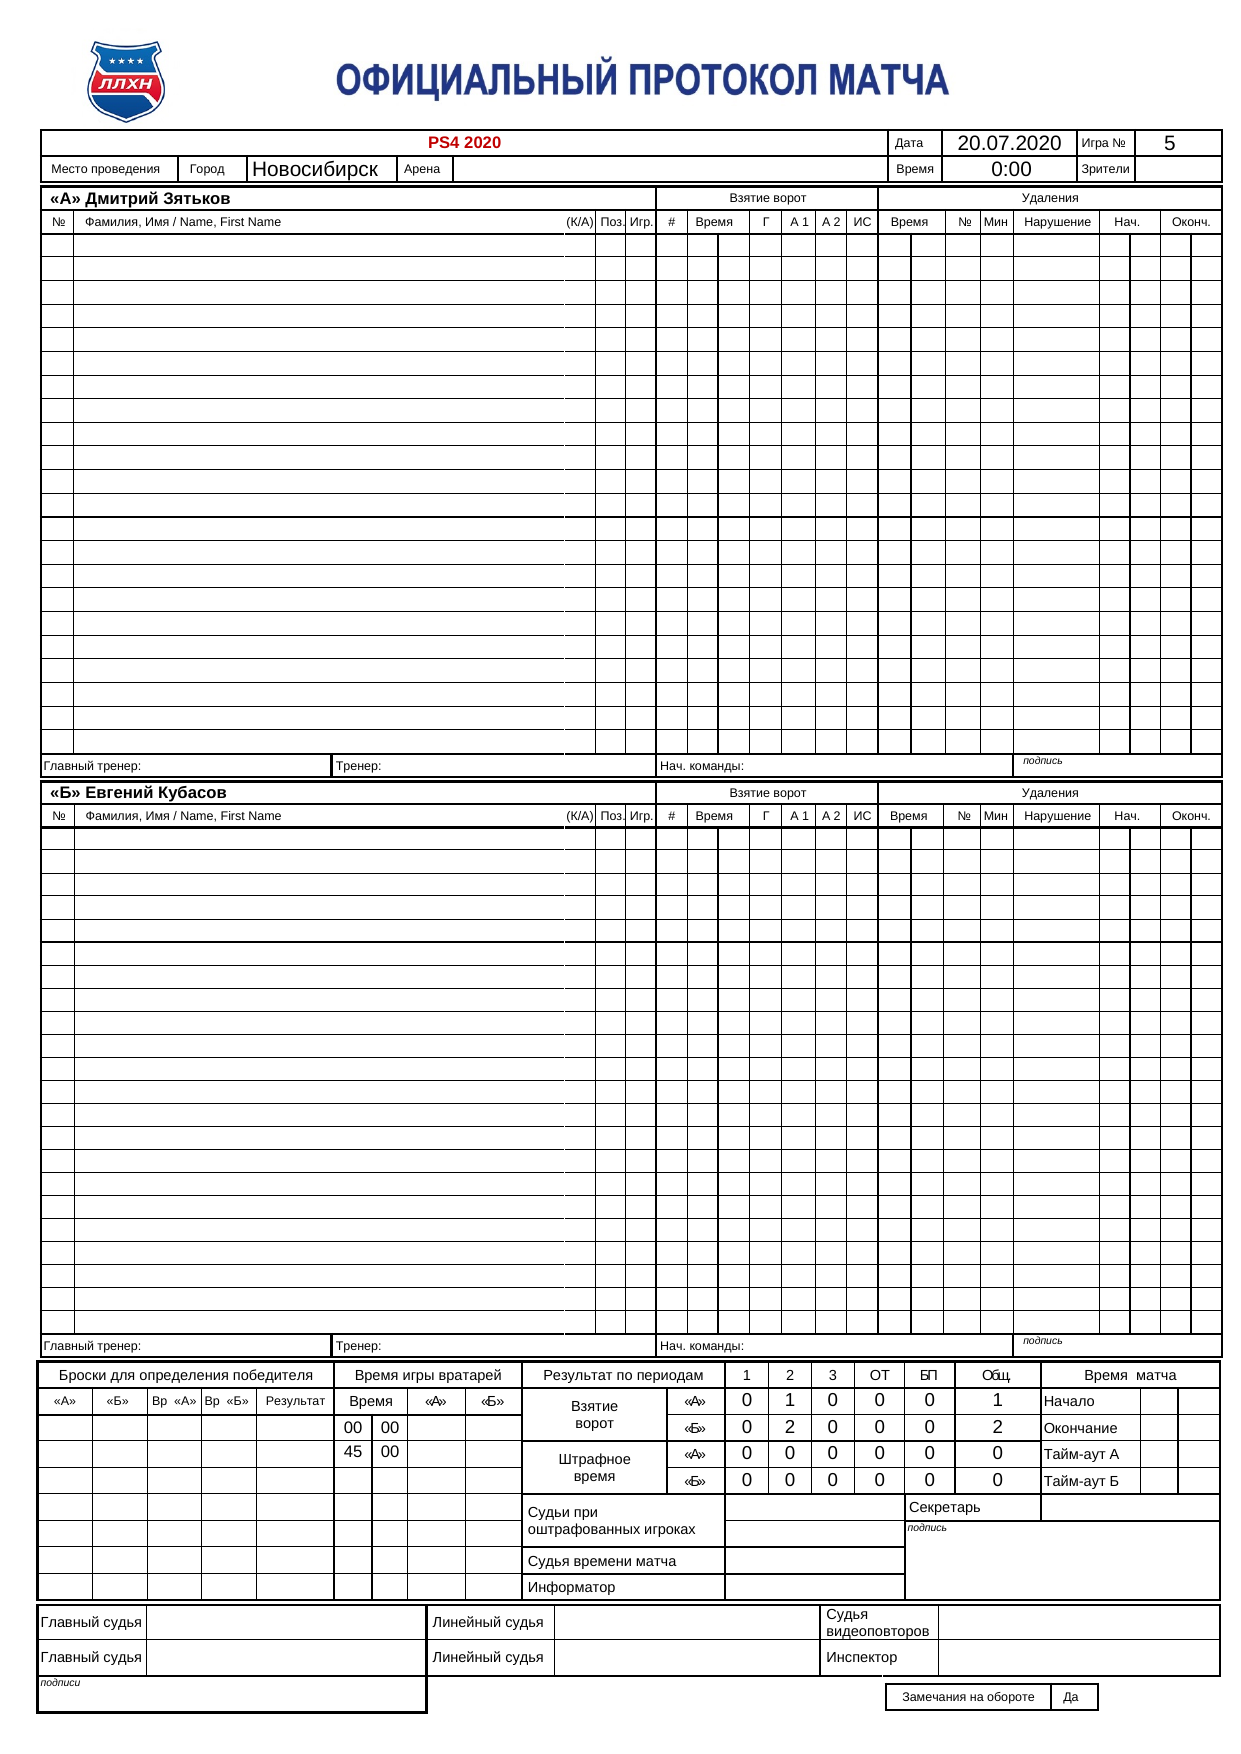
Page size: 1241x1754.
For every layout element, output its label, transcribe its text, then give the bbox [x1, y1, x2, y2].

table_cell Секретарь [906, 1495, 1040, 1520]
table_cell № [944, 805, 980, 826]
table_cell [626, 1196, 655, 1218]
table_cell [1131, 376, 1160, 398]
table_header ОТ [855, 1363, 904, 1387]
table_cell [944, 1058, 980, 1079]
table_cell [373, 1494, 407, 1520]
table_cell [782, 376, 815, 398]
table_cell [719, 1058, 749, 1079]
table_cell 2 [956, 1415, 1040, 1440]
table_cell Нач. [1100, 211, 1160, 233]
table_cell [816, 850, 846, 872]
table_cell [39, 1468, 92, 1493]
table_cell [946, 518, 980, 540]
table_cell [981, 257, 1013, 280]
table_cell [981, 588, 1013, 611]
table_cell [946, 235, 980, 256]
table_cell [202, 1494, 256, 1520]
table_cell [981, 494, 1013, 516]
table_cell [688, 235, 717, 256]
table_cell [912, 281, 945, 303]
table_cell [42, 850, 74, 872]
table_cell [596, 1104, 625, 1126]
table_cell [750, 376, 781, 398]
table_header 3 [812, 1363, 854, 1387]
table_cell [626, 328, 655, 351]
table_cell [847, 518, 877, 540]
table_cell [565, 966, 595, 987]
table_cell [42, 896, 74, 918]
table_cell [816, 1035, 846, 1057]
table_cell [1161, 494, 1190, 516]
table_cell [816, 683, 846, 706]
table_cell [750, 1081, 781, 1103]
table_cell [879, 1242, 910, 1264]
table_header 20.07.2020 [943, 131, 1076, 155]
table_cell [596, 1127, 625, 1149]
table_cell [1141, 1389, 1177, 1413]
table_cell [719, 281, 749, 303]
table_cell [1192, 1288, 1221, 1310]
table_cell Линейный судья [428, 1640, 554, 1675]
table_cell [42, 423, 73, 445]
table_cell 0 [726, 1415, 768, 1440]
table_cell [816, 989, 846, 1011]
table_cell [626, 352, 655, 374]
table_cell [847, 376, 877, 398]
table_cell [981, 1219, 1013, 1241]
table_cell [335, 1547, 371, 1573]
table_cell [981, 874, 1013, 895]
table_cell [596, 352, 625, 374]
table_cell [944, 874, 980, 895]
table_cell [74, 707, 564, 729]
table_cell [565, 874, 595, 895]
table_cell [816, 1196, 846, 1218]
table_cell [912, 446, 945, 469]
table_cell [946, 565, 980, 587]
table_cell Штрафное время [523, 1442, 666, 1493]
table_cell [782, 305, 815, 327]
table_cell [42, 257, 73, 280]
table_cell [257, 1494, 333, 1520]
table_cell [944, 943, 980, 964]
table_cell [816, 470, 846, 493]
table_cell Взятие ворот [523, 1389, 666, 1440]
table_cell [944, 1288, 980, 1310]
table_cell [1100, 446, 1129, 469]
table_cell [626, 541, 655, 564]
table_cell [1014, 850, 1099, 872]
table_cell [42, 966, 74, 987]
table_cell [1014, 1058, 1099, 1079]
table_cell 0 [855, 1442, 904, 1467]
table_cell [719, 352, 749, 374]
table_cell [39, 1547, 92, 1573]
table_cell [912, 943, 943, 964]
table_cell [1192, 850, 1221, 872]
table_cell [816, 920, 846, 941]
table_cell [1131, 470, 1160, 493]
table_cell [657, 257, 687, 280]
table_cell [719, 1081, 749, 1103]
table_cell [1014, 707, 1099, 729]
table_cell [596, 874, 625, 895]
table_cell [1131, 683, 1160, 706]
table_cell [1100, 966, 1129, 987]
table_cell [782, 1035, 815, 1057]
table_cell [657, 659, 687, 682]
table_cell [847, 1173, 877, 1195]
table_cell [879, 305, 910, 327]
table_cell [1141, 1441, 1177, 1467]
table_cell [879, 989, 910, 1011]
table_cell [626, 257, 655, 280]
table_cell [816, 874, 846, 895]
table_cell [782, 1058, 815, 1079]
table_cell [912, 305, 945, 327]
table_cell [912, 235, 945, 256]
table_cell [750, 518, 781, 540]
table_cell [1014, 1196, 1099, 1218]
table_cell [596, 565, 625, 587]
table_cell [74, 612, 564, 634]
table_cell Инспектор [821, 1640, 938, 1675]
table_cell [1100, 541, 1129, 564]
table_cell [912, 636, 945, 658]
table_cell [75, 874, 564, 895]
table_cell [1131, 1127, 1160, 1149]
table_cell [1014, 446, 1099, 469]
table_cell [74, 446, 564, 469]
table_cell [879, 376, 910, 398]
table_cell А 2 [816, 211, 846, 233]
table_cell [596, 1150, 625, 1172]
table_cell [555, 1640, 819, 1675]
table_cell Нач. [1100, 805, 1160, 826]
table_cell [688, 565, 717, 587]
table_cell [202, 1441, 256, 1467]
table_cell [626, 1242, 655, 1264]
table_cell [879, 1311, 910, 1333]
table_cell [1100, 989, 1129, 1011]
table_cell [75, 1265, 564, 1287]
table_cell [565, 1035, 595, 1057]
table_cell [657, 494, 687, 516]
table_cell [1100, 588, 1129, 611]
table_cell [719, 612, 749, 634]
table_cell [816, 896, 846, 918]
table_cell [565, 470, 595, 493]
table_cell [596, 659, 625, 682]
table_cell [335, 1521, 371, 1546]
table_cell [1131, 874, 1160, 895]
table_cell [782, 1242, 815, 1264]
table_cell [750, 1035, 781, 1057]
table_cell [1014, 612, 1099, 634]
table_cell [944, 1196, 980, 1218]
table_cell [750, 829, 781, 849]
table_cell [847, 636, 877, 658]
table_cell [750, 305, 781, 327]
table_cell [719, 376, 749, 398]
table_cell [1100, 707, 1129, 729]
table_cell [626, 612, 655, 634]
table_cell [335, 1468, 371, 1493]
table_cell [847, 494, 877, 516]
table_cell [719, 896, 749, 918]
table_cell [879, 518, 910, 540]
table_cell [946, 494, 980, 516]
table_cell [719, 829, 749, 849]
table_cell [981, 305, 1013, 327]
table_cell [596, 1058, 625, 1079]
table_cell [719, 730, 749, 753]
table_cell [1192, 1242, 1221, 1264]
table_cell 0 [905, 1415, 954, 1440]
table_cell [42, 943, 74, 964]
table_cell [1014, 399, 1099, 422]
table_cell [657, 281, 687, 303]
table_cell [879, 541, 910, 564]
table_cell [719, 399, 749, 422]
table_cell 45 [335, 1441, 371, 1467]
table_cell Фамилия, Имя / Name, First Name [74, 211, 565, 233]
table_cell [1192, 829, 1221, 849]
table_cell [626, 920, 655, 941]
table_cell 0 [726, 1442, 768, 1467]
table_cell [847, 446, 877, 469]
table_cell [657, 943, 687, 964]
table_cell Окончание [1042, 1415, 1140, 1440]
table_cell [847, 850, 877, 872]
table_cell [750, 399, 781, 422]
table_cell [1131, 1196, 1160, 1218]
table_cell [42, 352, 73, 374]
table_cell [688, 966, 717, 987]
table_cell Тайм-аут Б [1042, 1468, 1140, 1493]
table_cell [565, 494, 595, 516]
table_cell [626, 943, 655, 964]
table_cell [626, 470, 655, 493]
table_cell [912, 612, 945, 634]
table_cell [1131, 1035, 1160, 1057]
table_cell [912, 518, 945, 540]
table_cell [1131, 1219, 1160, 1241]
table_cell [1014, 920, 1099, 941]
table_cell [657, 399, 687, 422]
table_cell [750, 494, 781, 516]
table_cell [657, 1265, 687, 1287]
table_cell [981, 659, 1013, 682]
table_cell [1161, 281, 1190, 303]
table_cell [750, 1311, 781, 1333]
table_cell [42, 281, 73, 303]
table_cell Тренер: [333, 755, 655, 776]
table_cell [1192, 1219, 1221, 1241]
table_cell [1131, 1012, 1160, 1033]
table_cell 1 [769, 1389, 811, 1413]
table_cell [782, 850, 815, 872]
table_cell [847, 966, 877, 987]
table_cell [879, 636, 910, 658]
table_cell [1192, 1058, 1221, 1079]
table_cell [1014, 730, 1099, 753]
table_cell [750, 1012, 781, 1033]
table_cell [74, 399, 564, 422]
table_cell [782, 1219, 815, 1241]
table_cell [75, 1219, 564, 1241]
table_cell [596, 1012, 625, 1033]
table_cell [847, 989, 877, 1011]
table_cell [688, 683, 717, 706]
table_cell [816, 730, 846, 753]
table_cell [565, 1219, 595, 1241]
table_cell [1192, 989, 1221, 1011]
table_cell ИС [847, 211, 877, 233]
table_header 1 [726, 1363, 768, 1387]
table_cell [1141, 1468, 1177, 1493]
table_cell [912, 1081, 943, 1103]
table_cell [257, 1574, 333, 1599]
table_cell [626, 829, 655, 849]
table_cell [596, 612, 625, 634]
table_cell [1100, 352, 1129, 374]
table_cell [1161, 1219, 1190, 1241]
table_cell [981, 829, 1013, 849]
table_cell [565, 352, 595, 374]
table_cell [782, 328, 815, 351]
table_cell [1192, 376, 1221, 398]
table_cell [1161, 1081, 1190, 1103]
table_cell [912, 1012, 943, 1033]
table_cell [42, 1265, 74, 1287]
table_cell [1161, 1127, 1190, 1149]
table_cell [1100, 659, 1129, 682]
table_cell [42, 989, 74, 1011]
table_cell [719, 1104, 749, 1126]
table_cell 0 [956, 1468, 1040, 1493]
table_cell [596, 1035, 625, 1057]
table_cell [1131, 1265, 1160, 1287]
table_cell [946, 541, 980, 564]
table_cell [657, 518, 687, 540]
table_cell [1192, 541, 1221, 564]
table_cell [1131, 659, 1160, 682]
table_cell [981, 1035, 1013, 1057]
table_cell Город [179, 157, 246, 181]
table_cell [657, 1081, 687, 1103]
table_cell [1192, 281, 1221, 303]
table_cell [626, 399, 655, 422]
table_cell [1161, 399, 1190, 422]
table_cell [596, 829, 625, 849]
table_cell [565, 730, 595, 753]
table_cell [688, 850, 717, 872]
table_cell [596, 1265, 625, 1287]
table_cell [847, 683, 877, 706]
table_cell [816, 943, 846, 964]
table_header 2 [769, 1363, 811, 1387]
table_cell [719, 943, 749, 964]
table_cell [1192, 612, 1221, 634]
table_cell [879, 446, 910, 469]
table_cell [879, 730, 910, 753]
table_cell [782, 541, 815, 564]
table_cell [912, 541, 945, 564]
table_cell [981, 565, 1013, 587]
table_cell [1192, 1150, 1221, 1172]
table_cell [1131, 1311, 1160, 1333]
table_cell [1141, 1415, 1177, 1440]
table_cell [1014, 518, 1099, 540]
table_cell [626, 1311, 655, 1333]
table_cell [719, 305, 749, 327]
table_cell [596, 257, 625, 280]
table_cell «А» [668, 1389, 724, 1413]
table_cell [1161, 1173, 1190, 1195]
table_cell [565, 1311, 595, 1333]
table_cell Начало [1042, 1389, 1140, 1413]
table_cell [75, 1104, 564, 1126]
table_cell [257, 1521, 333, 1546]
table_cell [981, 376, 1013, 398]
table_cell [1192, 920, 1221, 941]
table_cell [847, 257, 877, 280]
table_cell # [657, 805, 687, 826]
table_cell [565, 1150, 595, 1172]
table_cell [782, 1288, 815, 1310]
table_cell [1161, 989, 1190, 1011]
table_cell [847, 1058, 877, 1079]
table_cell [688, 1127, 717, 1149]
table_cell [565, 257, 595, 280]
table_cell [1192, 1012, 1221, 1033]
table_cell [1014, 494, 1099, 516]
table_cell [847, 1219, 877, 1241]
table_cell [847, 541, 877, 564]
table_cell [879, 829, 910, 849]
table_cell [1014, 1012, 1099, 1033]
table_cell [782, 1311, 815, 1333]
table_cell [1100, 920, 1129, 941]
picture [5, 28, 1179, 129]
table_cell [74, 588, 564, 611]
table_cell [1014, 588, 1099, 611]
table_cell [93, 1416, 147, 1440]
table_cell [782, 470, 815, 493]
table_cell [1161, 328, 1190, 351]
table_cell Оконч. [1161, 805, 1221, 826]
table_cell [1192, 707, 1221, 729]
table_cell [816, 1173, 846, 1195]
table_cell [879, 1081, 910, 1103]
table_cell [688, 1242, 717, 1264]
table_cell [75, 1196, 564, 1218]
table_cell [879, 281, 910, 303]
table_cell [981, 399, 1013, 422]
table_cell [782, 399, 815, 422]
table_cell [596, 446, 625, 469]
table_cell [75, 1242, 564, 1264]
table_cell «Б » [466, 1389, 521, 1413]
table_cell [75, 850, 564, 872]
table_cell [42, 1219, 74, 1241]
table_cell [912, 565, 945, 587]
table_cell [782, 829, 815, 849]
table_cell [1100, 943, 1129, 964]
table_cell [1161, 352, 1190, 374]
table_cell [596, 966, 625, 987]
table_cell [626, 1081, 655, 1103]
table_cell [750, 541, 781, 564]
table_cell [257, 1416, 333, 1440]
table_cell [1014, 352, 1099, 374]
table_cell [42, 612, 73, 634]
table_cell [565, 1058, 595, 1079]
table_header Результат по периодам [523, 1363, 724, 1387]
table_cell [1131, 707, 1160, 729]
table_cell [1131, 494, 1160, 516]
table_cell [750, 730, 781, 753]
table_cell [596, 920, 625, 941]
table_cell [626, 1219, 655, 1241]
table_cell [626, 707, 655, 729]
table_cell [912, 896, 943, 918]
table_cell Нарушение [1014, 805, 1099, 826]
table_cell [657, 446, 687, 469]
table_cell [1014, 541, 1099, 564]
table_cell Вр «А» [148, 1389, 201, 1413]
table_cell [565, 305, 595, 327]
table_cell [42, 1081, 74, 1103]
table_cell [1161, 257, 1190, 280]
table_cell [148, 1521, 201, 1546]
table_cell [719, 518, 749, 540]
table_cell [565, 1127, 595, 1149]
table_cell [1014, 235, 1099, 256]
table_cell [565, 989, 595, 1011]
table_cell [981, 1058, 1013, 1079]
table_cell [1014, 829, 1099, 849]
table_cell [1131, 305, 1160, 327]
table_cell [657, 989, 687, 1011]
table_cell [1100, 518, 1129, 540]
table_cell [565, 518, 595, 540]
table_cell [626, 683, 655, 706]
table_cell [944, 966, 980, 987]
table_cell [847, 874, 877, 895]
table_cell [1192, 874, 1221, 895]
table_cell «А» [668, 1442, 724, 1467]
table_cell Зрители [1078, 157, 1134, 181]
table_header Удаления [879, 188, 1221, 209]
table_cell [782, 1265, 815, 1287]
table_cell 2 [769, 1415, 811, 1440]
table_cell [688, 352, 717, 374]
table_cell [565, 920, 595, 941]
table_cell [782, 565, 815, 587]
table_cell [719, 1196, 749, 1218]
table_cell [1161, 376, 1190, 398]
table_cell [1100, 1196, 1129, 1218]
table_cell [981, 1242, 1013, 1264]
table_cell [93, 1494, 147, 1520]
table_cell [1100, 1265, 1129, 1287]
table_cell [879, 874, 910, 895]
table_header «Б» Евгений Кубасов [42, 783, 655, 803]
table_cell [847, 1288, 877, 1310]
table_cell [1100, 730, 1129, 753]
table_cell № [42, 805, 74, 826]
table_cell Поз. [596, 211, 625, 233]
table_cell [944, 1150, 980, 1172]
table_cell [42, 541, 73, 564]
table_cell [847, 943, 877, 964]
table_cell [39, 1441, 92, 1467]
table_cell [1014, 1081, 1099, 1103]
table_cell [944, 1127, 980, 1149]
table_cell [626, 636, 655, 658]
table_cell [847, 1127, 877, 1149]
table_cell Поз. [596, 805, 625, 826]
table_cell [626, 1058, 655, 1079]
table_cell [688, 399, 717, 422]
table_cell [75, 1058, 564, 1079]
table_cell [1192, 446, 1221, 469]
table_cell [565, 1265, 595, 1287]
table_cell [688, 730, 717, 753]
table_cell [981, 518, 1013, 540]
table_cell [148, 1468, 201, 1493]
table_cell [1192, 1104, 1221, 1126]
table_cell [565, 328, 595, 351]
table_cell [719, 966, 749, 987]
table_cell [688, 328, 717, 351]
table_cell [1161, 1012, 1190, 1033]
table_cell [408, 1416, 465, 1440]
table_cell [912, 328, 945, 351]
table_cell [1131, 352, 1160, 374]
table_cell [946, 423, 980, 445]
table_cell [912, 1127, 943, 1149]
table_cell [946, 707, 980, 729]
table_cell [565, 896, 595, 918]
table_cell [657, 966, 687, 987]
table_cell [75, 1311, 564, 1333]
table_cell [1192, 1265, 1221, 1287]
table_cell [688, 257, 717, 280]
table_cell [981, 612, 1013, 634]
table_cell [912, 1265, 943, 1287]
table_cell [626, 281, 655, 303]
table_cell [847, 352, 877, 374]
table_cell [1131, 1242, 1160, 1264]
table_cell № [946, 211, 980, 233]
table_cell [1131, 1173, 1160, 1195]
table_cell [1014, 659, 1099, 682]
table_cell [1192, 588, 1221, 611]
table_cell [93, 1441, 147, 1467]
table_cell [74, 305, 564, 327]
table_cell [1192, 399, 1221, 422]
table_cell [719, 446, 749, 469]
table_cell [596, 1173, 625, 1195]
table_cell [912, 683, 945, 706]
table_cell [1192, 1127, 1221, 1149]
table_cell [565, 1242, 595, 1264]
table_cell Главный тренер: [42, 755, 330, 776]
table_cell [596, 305, 625, 327]
table_cell [879, 896, 910, 918]
table_cell [946, 683, 980, 706]
table_cell [565, 399, 595, 422]
table_cell [565, 281, 595, 303]
table_cell [1014, 943, 1099, 964]
table_cell [912, 423, 945, 445]
table_cell Нач. команды: [657, 1335, 1012, 1356]
table_cell подпись [1014, 1335, 1221, 1356]
table_cell [1161, 423, 1190, 445]
table_cell [944, 850, 980, 872]
table_cell подпись [906, 1522, 1219, 1599]
table_cell [1100, 829, 1129, 849]
table_cell [688, 1150, 717, 1172]
table_cell [879, 707, 910, 729]
table_cell [719, 257, 749, 280]
table_cell Оконч. [1161, 211, 1221, 233]
table_cell [1161, 1265, 1190, 1287]
table_cell [657, 588, 687, 611]
table_cell [1192, 257, 1221, 280]
table_cell [1161, 1196, 1190, 1218]
table_cell [879, 1012, 910, 1033]
table_cell [42, 1242, 74, 1264]
table_cell [657, 1219, 687, 1241]
table_cell [1131, 989, 1160, 1011]
table_cell [719, 683, 749, 706]
table_cell [565, 943, 595, 964]
table_cell [657, 1127, 687, 1149]
table_cell [879, 470, 910, 493]
table_cell [688, 920, 717, 941]
table_cell [1192, 659, 1221, 682]
table_cell [750, 352, 781, 374]
table_cell [688, 1012, 717, 1033]
table_cell [946, 612, 980, 634]
table_cell [981, 328, 1013, 351]
table_cell [782, 257, 815, 280]
table_cell [1131, 1058, 1160, 1079]
table_cell [626, 565, 655, 587]
table_cell [912, 966, 943, 987]
table_cell [657, 423, 687, 445]
table_cell [1192, 1035, 1221, 1057]
table_cell [657, 1196, 687, 1218]
table_cell [879, 1150, 910, 1172]
table_cell [944, 1242, 980, 1264]
table_cell [688, 1196, 717, 1218]
table_cell [879, 920, 910, 941]
table_cell [816, 518, 846, 540]
table_cell [719, 1173, 749, 1195]
table_cell [750, 1196, 781, 1218]
table_cell [596, 281, 625, 303]
table_cell [657, 1150, 687, 1172]
table_cell [1192, 1081, 1221, 1103]
table_cell [719, 470, 749, 493]
table_cell Г [750, 805, 781, 826]
table_cell [75, 829, 564, 849]
table_cell [750, 470, 781, 493]
table_cell [944, 1035, 980, 1057]
table_cell [408, 1574, 465, 1599]
table_cell [75, 1173, 564, 1195]
table_cell [565, 683, 595, 706]
table_cell [596, 683, 625, 706]
table_cell [981, 896, 1013, 918]
table_cell [565, 1104, 595, 1126]
table_cell [657, 565, 687, 587]
table_cell [1100, 612, 1129, 634]
table_header Замечания на обороте [887, 1685, 1050, 1709]
table_cell [42, 730, 73, 753]
table_cell [688, 989, 717, 1011]
table_cell [879, 850, 910, 872]
table_cell Главный судья [39, 1606, 146, 1639]
table_cell [42, 565, 73, 587]
table_cell [74, 683, 564, 706]
table_cell [1192, 943, 1221, 964]
table_cell [719, 1150, 749, 1172]
table_cell [75, 1127, 564, 1149]
table_cell [688, 281, 717, 303]
table_cell [1161, 943, 1190, 964]
table_cell [946, 588, 980, 611]
table_cell [74, 281, 564, 303]
table_cell [42, 659, 73, 682]
table_cell [847, 399, 877, 422]
table_cell [596, 989, 625, 1011]
table_cell [847, 1012, 877, 1033]
table_cell [750, 896, 781, 918]
table_cell [42, 235, 73, 256]
table_cell [981, 636, 1013, 658]
table_cell [1100, 1104, 1129, 1126]
table_cell [1131, 636, 1160, 658]
table_cell [750, 565, 781, 587]
table_cell [657, 305, 687, 327]
table_cell [688, 874, 717, 895]
table_cell [912, 1035, 943, 1057]
table_cell Время [889, 157, 941, 181]
table_cell [782, 943, 815, 964]
table_cell [42, 1012, 74, 1033]
table_cell [912, 1288, 943, 1310]
table_cell [74, 257, 564, 280]
table_cell [1014, 1150, 1099, 1172]
table_cell [688, 518, 717, 540]
table_cell [1179, 1441, 1219, 1467]
table_cell Судьи при оштрафованных игроках [523, 1495, 724, 1546]
table_cell [750, 1265, 781, 1287]
table_cell [565, 1196, 595, 1218]
table_cell [1161, 659, 1190, 682]
table_cell [816, 446, 846, 469]
table_cell [1161, 565, 1190, 587]
table_cell Линейный судья [428, 1606, 554, 1639]
table_cell [466, 1574, 521, 1599]
table_cell [750, 1219, 781, 1241]
table_cell [782, 659, 815, 682]
table_cell [657, 1173, 687, 1195]
table_cell [816, 399, 846, 422]
table_cell [42, 1104, 74, 1126]
table_cell [912, 352, 945, 374]
table_cell [626, 305, 655, 327]
table_cell [565, 659, 595, 682]
table_cell Время [879, 211, 945, 233]
table_cell [408, 1547, 465, 1573]
table_cell [912, 1173, 943, 1195]
table_cell [1161, 1311, 1190, 1333]
table_cell Главный судья [39, 1640, 146, 1675]
table_cell [75, 920, 564, 941]
table_cell [719, 636, 749, 658]
table_cell Игр. [626, 805, 655, 826]
table_cell [626, 850, 655, 872]
table_cell [981, 352, 1013, 374]
table_cell [816, 1219, 846, 1241]
table_cell [42, 829, 74, 849]
table_cell [912, 989, 943, 1011]
table_cell [912, 659, 945, 682]
table_cell [782, 1012, 815, 1033]
table_cell [565, 565, 595, 587]
table_cell [816, 1150, 846, 1172]
table_header Время игры вратарей [335, 1363, 521, 1387]
table_cell [1131, 518, 1160, 540]
table_cell [1161, 541, 1190, 564]
table_cell 0 [726, 1468, 768, 1493]
table_cell # [657, 211, 687, 233]
table_cell [466, 1441, 521, 1467]
table_cell [946, 328, 980, 351]
table_cell [816, 1127, 846, 1149]
table_cell [816, 829, 846, 849]
table_header Взятие ворот [657, 783, 877, 803]
table_cell [596, 518, 625, 540]
table_cell [1100, 1242, 1129, 1264]
table_cell [373, 1521, 407, 1546]
table_cell [1161, 1242, 1190, 1264]
table_cell [1100, 281, 1129, 303]
table_cell [847, 565, 877, 587]
table_cell [565, 423, 595, 445]
table_cell [879, 659, 910, 682]
table_cell «А» [39, 1389, 92, 1413]
table_cell [879, 683, 910, 706]
table_cell [879, 612, 910, 634]
table_cell [1161, 636, 1190, 658]
table_cell [981, 1288, 1013, 1310]
table_cell [782, 423, 815, 445]
table_cell [555, 1606, 819, 1639]
table_cell [816, 281, 846, 303]
table_cell [1014, 328, 1099, 351]
table_cell [657, 896, 687, 918]
table_cell [74, 328, 564, 351]
table_cell [657, 470, 687, 493]
table_cell [944, 1012, 980, 1033]
table_cell [847, 281, 877, 303]
table_cell [719, 1219, 749, 1241]
table_cell [847, 423, 877, 445]
table_cell [408, 1468, 465, 1493]
table_cell [688, 1219, 717, 1241]
table_cell [148, 1416, 201, 1440]
table_cell [626, 874, 655, 895]
table_cell № [42, 211, 73, 233]
table_cell [202, 1574, 256, 1599]
table_cell [565, 612, 595, 634]
table_cell [1161, 874, 1190, 895]
table_cell [946, 305, 980, 327]
table_cell [1100, 1150, 1129, 1172]
table_cell [782, 966, 815, 987]
table_cell [147, 1606, 425, 1639]
table_cell [657, 920, 687, 941]
table_cell [466, 1416, 521, 1440]
table_cell [912, 707, 945, 729]
table_cell Главный тренер: [42, 1335, 330, 1356]
table_cell [1042, 1495, 1219, 1520]
table_cell [1131, 281, 1160, 303]
table_cell [1161, 1104, 1190, 1126]
table_cell [688, 1035, 717, 1057]
table_cell [565, 1173, 595, 1195]
table_cell [1131, 1288, 1160, 1310]
table_cell 0 [769, 1468, 811, 1493]
table_cell 0 [812, 1389, 854, 1413]
table_cell 00 [373, 1441, 407, 1467]
table_cell [373, 1547, 407, 1573]
table_header PS4 2020 [42, 131, 887, 155]
table_cell [42, 1311, 74, 1333]
table_cell [1131, 399, 1160, 422]
table_cell [1131, 328, 1160, 351]
table_cell [981, 1127, 1013, 1149]
table_cell «Б» [668, 1468, 724, 1493]
table_cell [75, 989, 564, 1011]
table_cell [719, 1127, 749, 1149]
table_cell [626, 1150, 655, 1172]
table_cell [39, 1416, 92, 1440]
table_cell [750, 707, 781, 729]
table_cell [596, 1288, 625, 1310]
table_cell [879, 1196, 910, 1218]
table_cell [944, 1219, 980, 1241]
table_cell [782, 446, 815, 469]
table_cell [1131, 850, 1160, 872]
table_cell [1100, 470, 1129, 493]
table_cell [1161, 1288, 1190, 1310]
table_cell [782, 1104, 815, 1126]
table_cell [912, 730, 945, 753]
table_cell [454, 157, 887, 181]
table_cell Тренер: [333, 1335, 655, 1356]
table_cell [466, 1547, 521, 1573]
table_cell [688, 1104, 717, 1126]
table_cell [1014, 1127, 1099, 1149]
table_cell [816, 257, 846, 280]
table_cell [981, 966, 1013, 987]
table_cell [596, 1219, 625, 1241]
table_cell [565, 1288, 595, 1310]
table_cell [816, 1288, 846, 1310]
table_cell [719, 1311, 749, 1333]
table_cell [42, 1173, 74, 1195]
table_cell [782, 494, 815, 516]
table_cell [847, 588, 877, 611]
table_cell [1099, 1682, 1220, 1711]
table_cell [1131, 612, 1160, 634]
table_cell подписи [39, 1677, 425, 1711]
table_cell «Б» [93, 1389, 147, 1413]
table_cell [981, 730, 1013, 753]
table_cell [847, 707, 877, 729]
table_cell «Б» [668, 1415, 724, 1440]
table_cell [1131, 235, 1160, 256]
table_cell [657, 1012, 687, 1033]
table_cell [912, 874, 943, 895]
table_cell [565, 541, 595, 564]
table_cell 0 [812, 1415, 854, 1440]
table_cell [1131, 943, 1160, 964]
table_cell 0 [956, 1442, 1040, 1467]
table_cell [719, 1035, 749, 1057]
table_cell [688, 1081, 717, 1103]
table_cell [75, 1012, 564, 1033]
table_cell [1014, 1104, 1099, 1126]
table_cell [847, 896, 877, 918]
table_cell [42, 470, 73, 493]
table_cell [1014, 376, 1099, 398]
table_cell [626, 1012, 655, 1033]
table_cell [719, 588, 749, 611]
table_cell [981, 235, 1013, 256]
table_cell [688, 896, 717, 918]
table_cell [816, 541, 846, 564]
table_cell [981, 423, 1013, 445]
table_cell [879, 565, 910, 587]
table_cell [688, 470, 717, 493]
table_header Общ. [956, 1363, 1040, 1387]
table_cell Судья времени матча [523, 1548, 724, 1573]
table_cell [657, 328, 687, 351]
table_cell [782, 588, 815, 611]
table_cell [816, 1012, 846, 1033]
table_cell [1014, 966, 1099, 987]
table_cell [726, 1548, 904, 1573]
table_cell Время [688, 805, 749, 826]
table_cell [1100, 376, 1129, 398]
table_cell [1100, 1035, 1129, 1057]
table_cell [596, 423, 625, 445]
table_cell [981, 707, 1013, 729]
table_cell [1100, 1288, 1129, 1310]
table_cell [719, 1012, 749, 1033]
table_cell [74, 423, 564, 445]
table_cell [1100, 874, 1129, 895]
table_cell [912, 1150, 943, 1172]
table_cell 0 [855, 1468, 904, 1493]
table_cell [626, 989, 655, 1011]
table_cell [782, 1081, 815, 1103]
table_header 5 [1136, 131, 1221, 155]
table_cell [39, 1521, 92, 1546]
table_cell [1014, 1265, 1099, 1287]
table_cell Вр «Б» [202, 1389, 256, 1413]
table_cell [39, 1494, 92, 1520]
table_cell [596, 1242, 625, 1264]
table_cell [626, 1104, 655, 1126]
table_cell [1100, 328, 1129, 351]
table_cell [1014, 1242, 1099, 1264]
table_cell [1161, 966, 1190, 987]
table_cell [1161, 920, 1190, 941]
table_cell [373, 1574, 407, 1599]
table_cell [335, 1494, 371, 1520]
table_cell [726, 1521, 904, 1546]
table_cell [782, 612, 815, 634]
table_cell [75, 1035, 564, 1057]
table_cell 0 [855, 1415, 904, 1440]
table_cell [816, 376, 846, 398]
table_cell [782, 281, 815, 303]
table_cell [719, 659, 749, 682]
table_cell [1161, 1035, 1190, 1057]
table_cell [1131, 920, 1160, 941]
table_header Игра № [1078, 131, 1134, 155]
table_cell [657, 730, 687, 753]
table_cell [719, 920, 749, 941]
table_cell [750, 659, 781, 682]
table_cell [944, 829, 980, 849]
table_cell [879, 1127, 910, 1149]
table_cell [1100, 423, 1129, 445]
table_cell [1100, 565, 1129, 587]
table_cell [1131, 541, 1160, 564]
table_cell [1100, 636, 1129, 658]
table_cell [42, 376, 73, 398]
table_cell [408, 1441, 465, 1467]
table_cell 0 [905, 1468, 954, 1493]
table_cell [912, 1242, 943, 1264]
table_cell [1192, 730, 1221, 753]
table_cell [688, 1288, 717, 1310]
table_cell 0:00 [943, 157, 1076, 181]
table_cell [816, 352, 846, 374]
table_cell [42, 1035, 74, 1057]
table_cell [1192, 1196, 1221, 1218]
table_cell [750, 1150, 781, 1172]
table_cell [1131, 446, 1160, 469]
table_cell [1100, 1012, 1129, 1033]
table_cell [148, 1441, 201, 1467]
table_cell [879, 352, 910, 374]
table_cell [981, 943, 1013, 964]
table_cell [75, 966, 564, 987]
table_cell [879, 328, 910, 351]
table_cell [847, 470, 877, 493]
table_cell [596, 1311, 625, 1333]
table_cell [816, 588, 846, 611]
table_cell [719, 423, 749, 445]
table_cell [1014, 989, 1099, 1011]
table_cell [42, 683, 73, 706]
table_cell [719, 1242, 749, 1264]
table_cell [847, 659, 877, 682]
table_cell [1100, 1127, 1129, 1149]
table_cell [657, 235, 687, 256]
table_cell [1192, 423, 1221, 445]
table_cell [981, 541, 1013, 564]
table_cell [847, 328, 877, 351]
table_cell [148, 1574, 201, 1599]
table_cell [912, 1104, 943, 1126]
table_cell [202, 1468, 256, 1493]
table_cell [782, 874, 815, 895]
table_cell [912, 257, 945, 280]
table_cell [596, 470, 625, 493]
table_cell 0 [812, 1468, 854, 1493]
table_cell [626, 659, 655, 682]
table_cell [657, 541, 687, 564]
table_cell (К/А) [565, 805, 595, 826]
table_cell [257, 1441, 333, 1467]
table_cell [42, 1150, 74, 1172]
table_cell [657, 1242, 687, 1264]
table_cell [883, 1677, 1220, 1681]
table_cell подпись [1014, 755, 1221, 776]
table_cell [1161, 829, 1190, 849]
table_cell [74, 494, 564, 516]
table_cell [719, 494, 749, 516]
table_cell 0 [905, 1442, 954, 1467]
table_cell [42, 636, 73, 658]
table_cell [912, 1219, 943, 1241]
table_cell [912, 1311, 943, 1333]
table_cell [626, 235, 655, 256]
table_cell [1179, 1468, 1219, 1493]
table_cell [408, 1521, 465, 1546]
table_cell [912, 850, 943, 872]
table_cell [1131, 1150, 1160, 1172]
table_cell [1161, 850, 1190, 872]
table_cell [74, 376, 564, 398]
table_cell [565, 850, 595, 872]
table_cell [688, 541, 717, 564]
table_cell [1100, 896, 1129, 918]
table_cell [879, 1288, 910, 1310]
table_cell [1014, 257, 1099, 280]
table_cell [750, 1173, 781, 1195]
table_cell [1131, 423, 1160, 445]
table_cell [719, 989, 749, 1011]
table_cell [565, 1081, 595, 1103]
table_cell [719, 874, 749, 895]
table_cell [1192, 565, 1221, 587]
table_cell [750, 235, 781, 256]
table_cell [1131, 565, 1160, 587]
table_cell [946, 376, 980, 398]
table_cell [750, 920, 781, 941]
table_cell [565, 636, 595, 658]
table_cell [912, 376, 945, 398]
table_cell [74, 470, 564, 493]
table_cell [688, 1173, 717, 1195]
table_cell Мин [981, 211, 1013, 233]
table_cell [750, 588, 781, 611]
table_cell [1100, 1219, 1129, 1241]
table_cell [42, 588, 73, 611]
table_cell [847, 829, 877, 849]
table_cell [816, 612, 846, 634]
table_cell [42, 446, 73, 469]
table_cell [626, 966, 655, 987]
table_cell [657, 1288, 687, 1310]
table_cell [1014, 423, 1099, 445]
table_cell [657, 612, 687, 634]
table_cell [148, 1494, 201, 1520]
table_cell [847, 920, 877, 941]
table_cell [596, 943, 625, 964]
table_header Удаления [879, 783, 1221, 803]
table_cell [596, 730, 625, 753]
table_cell [42, 399, 73, 422]
table_cell Арена [398, 157, 452, 181]
table_cell [946, 257, 980, 280]
table_cell [816, 565, 846, 587]
table_cell [879, 966, 910, 987]
table_cell [75, 1150, 564, 1172]
table_cell [1131, 588, 1160, 611]
table_cell А 2 [816, 805, 846, 826]
table_cell [565, 446, 595, 469]
table_cell [42, 328, 73, 351]
table_cell [847, 1196, 877, 1218]
table_cell Игр. [626, 211, 655, 233]
table_cell [565, 707, 595, 729]
table_cell [657, 1035, 687, 1057]
table_cell [879, 494, 910, 516]
table_cell [879, 1173, 910, 1195]
table_cell [944, 1311, 980, 1333]
table_cell [1014, 305, 1099, 327]
table_cell [879, 588, 910, 611]
table_cell [879, 1035, 910, 1057]
table_cell [1192, 494, 1221, 516]
table_cell [944, 1104, 980, 1126]
table_cell [1014, 1219, 1099, 1241]
table_cell [257, 1468, 333, 1493]
table_cell Нарушение [1014, 211, 1099, 233]
table_cell [42, 1127, 74, 1149]
table_cell [657, 1311, 687, 1333]
table_cell [1161, 896, 1190, 918]
table_cell [782, 235, 815, 256]
table_cell [657, 636, 687, 658]
table_cell [1192, 683, 1221, 706]
table_cell [1131, 829, 1160, 849]
table_cell [981, 1265, 1013, 1287]
table_cell [148, 1547, 201, 1573]
table_cell [1161, 235, 1190, 256]
table_cell [1192, 352, 1221, 374]
table_cell [816, 305, 846, 327]
table_cell Нач. команды: [657, 755, 1012, 776]
table_cell [879, 257, 910, 280]
table_cell [1192, 966, 1221, 987]
table_cell [596, 636, 625, 658]
table_cell [657, 376, 687, 398]
table_cell [1100, 399, 1129, 422]
table_cell [688, 423, 717, 445]
table_cell [93, 1574, 147, 1599]
table_cell [1161, 518, 1190, 540]
table_cell [981, 470, 1013, 493]
table_cell [75, 896, 564, 918]
table_cell [1100, 683, 1129, 706]
table_cell [74, 352, 564, 374]
table_cell [750, 328, 781, 351]
table_cell Г [750, 211, 781, 233]
table_cell [750, 943, 781, 964]
table_cell [939, 1640, 1219, 1675]
table_cell [750, 612, 781, 634]
table_cell [1131, 896, 1160, 918]
table_cell [981, 989, 1013, 1011]
table_cell [981, 683, 1013, 706]
table_cell [847, 730, 877, 753]
table_cell [981, 1196, 1013, 1218]
table_cell [688, 376, 717, 398]
table_cell [750, 1127, 781, 1149]
table_cell [596, 1196, 625, 1218]
table_cell [1131, 257, 1160, 280]
table_cell [1100, 850, 1129, 872]
table_cell [1014, 1288, 1099, 1310]
table_cell [1100, 1311, 1129, 1333]
table_cell [1014, 683, 1099, 706]
table_cell [626, 376, 655, 398]
table_cell [879, 1219, 910, 1241]
table_cell «А» [408, 1389, 465, 1413]
table_cell [1014, 1035, 1099, 1057]
table_cell [912, 588, 945, 611]
table_cell [719, 328, 749, 351]
table_cell [944, 920, 980, 941]
table_cell [1179, 1415, 1219, 1440]
table_cell [42, 874, 74, 895]
table_cell [719, 235, 749, 256]
table_cell [816, 1311, 846, 1333]
table_cell [626, 1173, 655, 1195]
table_cell [847, 1104, 877, 1126]
table_cell [782, 707, 815, 729]
table_cell [75, 1081, 564, 1103]
table_cell (К/А) [565, 211, 595, 233]
table_cell [1014, 874, 1099, 895]
table_cell [466, 1494, 521, 1520]
table_cell [879, 943, 910, 964]
table_cell [719, 1265, 749, 1287]
table_cell 1 [956, 1389, 1040, 1413]
table_cell [74, 730, 564, 753]
table_cell 0 [905, 1389, 954, 1413]
table_cell [1161, 588, 1190, 611]
table_cell [946, 636, 980, 658]
table_cell [1192, 896, 1221, 918]
table_cell [1161, 470, 1190, 493]
table_cell [42, 1058, 74, 1079]
table_cell [1100, 1081, 1129, 1103]
table_cell [750, 1058, 781, 1079]
table_cell [657, 352, 687, 374]
table_cell [428, 1677, 882, 1711]
table_cell [981, 920, 1013, 941]
table_cell [1131, 966, 1160, 987]
table_cell [782, 920, 815, 941]
table_cell Время [879, 805, 943, 826]
table_cell [750, 423, 781, 445]
table_cell [1161, 305, 1190, 327]
table_cell [42, 1288, 74, 1310]
table_cell [944, 1173, 980, 1195]
table_cell [1100, 235, 1129, 256]
table_cell [596, 328, 625, 351]
table_cell [596, 494, 625, 516]
table_cell [847, 1311, 877, 1333]
table_cell [782, 1173, 815, 1195]
table_cell [657, 683, 687, 706]
table_cell [688, 446, 717, 469]
table_header Дата [889, 131, 941, 155]
table_cell [93, 1547, 147, 1573]
table_cell [782, 1150, 815, 1172]
table_cell Тайм-аут А [1042, 1441, 1140, 1467]
table_cell [688, 707, 717, 729]
table_cell [626, 1288, 655, 1310]
table_cell Место проведения [42, 157, 177, 181]
table_cell [981, 1173, 1013, 1195]
table_cell [626, 730, 655, 753]
table_cell [74, 541, 564, 564]
table_cell [944, 1265, 980, 1287]
table_cell [688, 659, 717, 682]
table_cell [1014, 1173, 1099, 1195]
table_cell [782, 352, 815, 374]
table_cell [981, 1104, 1013, 1126]
table_cell [726, 1495, 904, 1520]
table_cell [688, 305, 717, 327]
table_cell [626, 494, 655, 516]
table_cell [626, 588, 655, 611]
table_cell [981, 446, 1013, 469]
table_cell [847, 1081, 877, 1103]
table_cell [847, 612, 877, 634]
table_cell [626, 423, 655, 445]
table_cell [981, 1150, 1013, 1172]
table_cell [657, 1104, 687, 1126]
table_cell [466, 1468, 521, 1493]
table_cell [879, 1104, 910, 1126]
table_cell [750, 966, 781, 987]
table_cell Фамилия, Имя / Name, First Name [75, 805, 565, 826]
table_cell [912, 494, 945, 516]
table_cell [782, 896, 815, 918]
table_cell [981, 1311, 1013, 1333]
table_cell [946, 281, 980, 303]
table_cell [42, 920, 74, 941]
table_cell ИС [847, 805, 877, 826]
table_cell Время [688, 211, 749, 233]
table_cell [565, 829, 595, 849]
table_cell [1192, 518, 1221, 540]
table_cell [1161, 446, 1190, 469]
table_cell [946, 399, 980, 422]
table_cell [847, 1035, 877, 1057]
table_cell [626, 1265, 655, 1287]
table_cell [944, 1081, 980, 1103]
table_cell [596, 1081, 625, 1103]
table_cell [42, 494, 73, 516]
table_cell [719, 541, 749, 564]
table_cell [93, 1521, 147, 1546]
table_cell [1161, 707, 1190, 729]
table_cell [74, 565, 564, 587]
table_cell [816, 636, 846, 658]
table_cell [657, 707, 687, 729]
table_cell [1100, 305, 1129, 327]
table_cell [816, 1058, 846, 1079]
table_cell [816, 235, 846, 256]
table_cell [1014, 1311, 1099, 1333]
table_cell [42, 305, 73, 327]
table_cell [1192, 328, 1221, 351]
table_cell [1192, 305, 1221, 327]
table_cell [93, 1468, 147, 1493]
table_cell [626, 446, 655, 469]
table_cell [1131, 1081, 1160, 1103]
table_cell [1192, 636, 1221, 658]
table_cell 0 [769, 1442, 811, 1467]
table_cell [74, 636, 564, 658]
table_cell [719, 707, 749, 729]
table_cell [750, 683, 781, 706]
table_cell [782, 1127, 815, 1149]
table_cell [912, 829, 943, 849]
table_cell [946, 659, 980, 682]
table_cell [782, 518, 815, 540]
table_cell [1192, 1311, 1221, 1333]
table_cell А 1 [782, 805, 815, 826]
table_cell [750, 636, 781, 658]
table_cell [1100, 1173, 1129, 1195]
table_cell [750, 850, 781, 872]
table_cell [944, 896, 980, 918]
table_cell 00 [373, 1416, 407, 1440]
table_header БП [905, 1363, 954, 1387]
table_cell [1014, 470, 1099, 493]
table_cell [688, 1265, 717, 1287]
table_cell [335, 1574, 371, 1599]
table_cell [944, 989, 980, 1011]
table_header Время матча [1042, 1363, 1219, 1387]
table_cell [74, 659, 564, 682]
table_cell [816, 1242, 846, 1264]
table_cell [657, 829, 687, 849]
table_cell [147, 1640, 425, 1675]
table_cell [688, 636, 717, 658]
table_cell [946, 446, 980, 469]
table_cell [1131, 1104, 1160, 1126]
table_cell 0 [726, 1389, 768, 1413]
table_cell [1014, 896, 1099, 918]
table_cell [912, 920, 943, 941]
table_cell [847, 1150, 877, 1172]
table_header Взятие ворот [657, 188, 877, 209]
table_cell [879, 1058, 910, 1079]
table_cell [688, 588, 717, 611]
table_cell [879, 1265, 910, 1287]
table_cell Новосибирск [248, 157, 396, 181]
table_cell [750, 257, 781, 280]
table_cell [1161, 1150, 1190, 1172]
table_cell [750, 1104, 781, 1126]
table_cell [782, 636, 815, 658]
table_cell [626, 896, 655, 918]
table_cell [657, 850, 687, 872]
table_cell [719, 1288, 749, 1310]
table_cell [1161, 612, 1190, 634]
table_cell [912, 470, 945, 493]
table_cell [816, 707, 846, 729]
table_cell [946, 352, 980, 374]
table_cell [782, 730, 815, 753]
table_cell [912, 1058, 943, 1079]
table_cell [719, 850, 749, 872]
table_cell Результат [257, 1389, 333, 1413]
table_cell [816, 494, 846, 516]
table_cell А 1 [782, 211, 815, 233]
table_cell [565, 1012, 595, 1033]
table_cell [42, 1196, 74, 1218]
table_cell 00 [335, 1416, 371, 1440]
table_header Да [1052, 1685, 1097, 1709]
table_header Броски для определения победителя [39, 1363, 333, 1387]
table_cell [596, 376, 625, 398]
table_cell [42, 707, 73, 729]
table_cell [1192, 1173, 1221, 1195]
table_cell [912, 399, 945, 422]
table_cell [912, 1196, 943, 1218]
table_cell [847, 235, 877, 256]
table_cell [565, 235, 595, 256]
table_cell [1131, 730, 1160, 753]
table_cell [782, 989, 815, 1011]
table_cell [1136, 157, 1221, 181]
table_cell [75, 1288, 564, 1310]
table_cell [1100, 257, 1129, 280]
table_cell [782, 1196, 815, 1218]
table_cell [42, 518, 73, 540]
table_cell [688, 1058, 717, 1079]
table_cell [946, 730, 980, 753]
table_cell [688, 943, 717, 964]
table_cell [202, 1547, 256, 1573]
table_cell [750, 446, 781, 469]
table_cell [1161, 730, 1190, 753]
table_cell [816, 966, 846, 987]
table_cell [879, 399, 910, 422]
table_cell [879, 235, 910, 256]
table_cell [939, 1606, 1219, 1639]
table_cell [657, 874, 687, 895]
table_cell [816, 659, 846, 682]
table_cell [39, 1574, 92, 1599]
table_cell [657, 1058, 687, 1079]
table_cell [816, 1265, 846, 1287]
table_cell [688, 612, 717, 634]
table_cell Мин [981, 805, 1013, 826]
table_cell [688, 1311, 717, 1333]
table_cell [981, 1081, 1013, 1103]
table_cell [816, 423, 846, 445]
table_cell [847, 1242, 877, 1264]
table_header «А» Дмитрий Зятьков [42, 188, 655, 209]
table_cell [750, 989, 781, 1011]
table_cell 0 [855, 1389, 904, 1413]
table_cell [816, 1081, 846, 1103]
table_cell [816, 1104, 846, 1126]
table_cell [1192, 470, 1221, 493]
table_cell [1179, 1389, 1219, 1413]
table_cell [74, 235, 564, 256]
table_cell [596, 707, 625, 729]
table_cell [750, 874, 781, 895]
table_cell [750, 281, 781, 303]
table_cell [626, 1127, 655, 1149]
table_cell [847, 305, 877, 327]
table_cell [1161, 683, 1190, 706]
table_cell [202, 1416, 256, 1440]
table_cell [816, 328, 846, 351]
table_cell [981, 850, 1013, 872]
table_cell [408, 1494, 465, 1520]
table_cell [596, 541, 625, 564]
table_cell [626, 1035, 655, 1057]
table_cell [596, 588, 625, 611]
table_cell [750, 1242, 781, 1264]
table_cell [596, 850, 625, 872]
table_cell [750, 1288, 781, 1310]
table_cell [373, 1468, 407, 1493]
table_cell [565, 588, 595, 611]
table_cell [688, 829, 717, 849]
table_cell [626, 518, 655, 540]
table_cell [847, 1265, 877, 1287]
table_cell [596, 235, 625, 256]
table_cell Судья видеоповторов [821, 1606, 938, 1639]
table_cell [782, 683, 815, 706]
table_cell [74, 518, 564, 540]
table_cell [1014, 565, 1099, 587]
table_cell [202, 1521, 256, 1546]
table_cell [1100, 1058, 1129, 1079]
table_cell 0 [812, 1442, 854, 1467]
table_cell [719, 565, 749, 587]
table_cell [565, 376, 595, 398]
table_cell [879, 423, 910, 445]
table_cell Информатор [523, 1575, 724, 1599]
table_cell [257, 1547, 333, 1573]
table_cell [726, 1575, 904, 1599]
table_cell [596, 399, 625, 422]
table_cell [981, 281, 1013, 303]
table_cell [1100, 494, 1129, 516]
table_cell [466, 1521, 521, 1546]
table_cell [596, 896, 625, 918]
table_cell Время [335, 1389, 407, 1413]
table_cell [981, 1012, 1013, 1033]
table_cell [688, 494, 717, 516]
table_cell [1014, 281, 1099, 303]
table_cell [946, 470, 980, 493]
table_cell [1161, 1058, 1190, 1079]
table_cell [1014, 636, 1099, 658]
table_cell [1192, 235, 1221, 256]
table_cell [75, 943, 564, 964]
